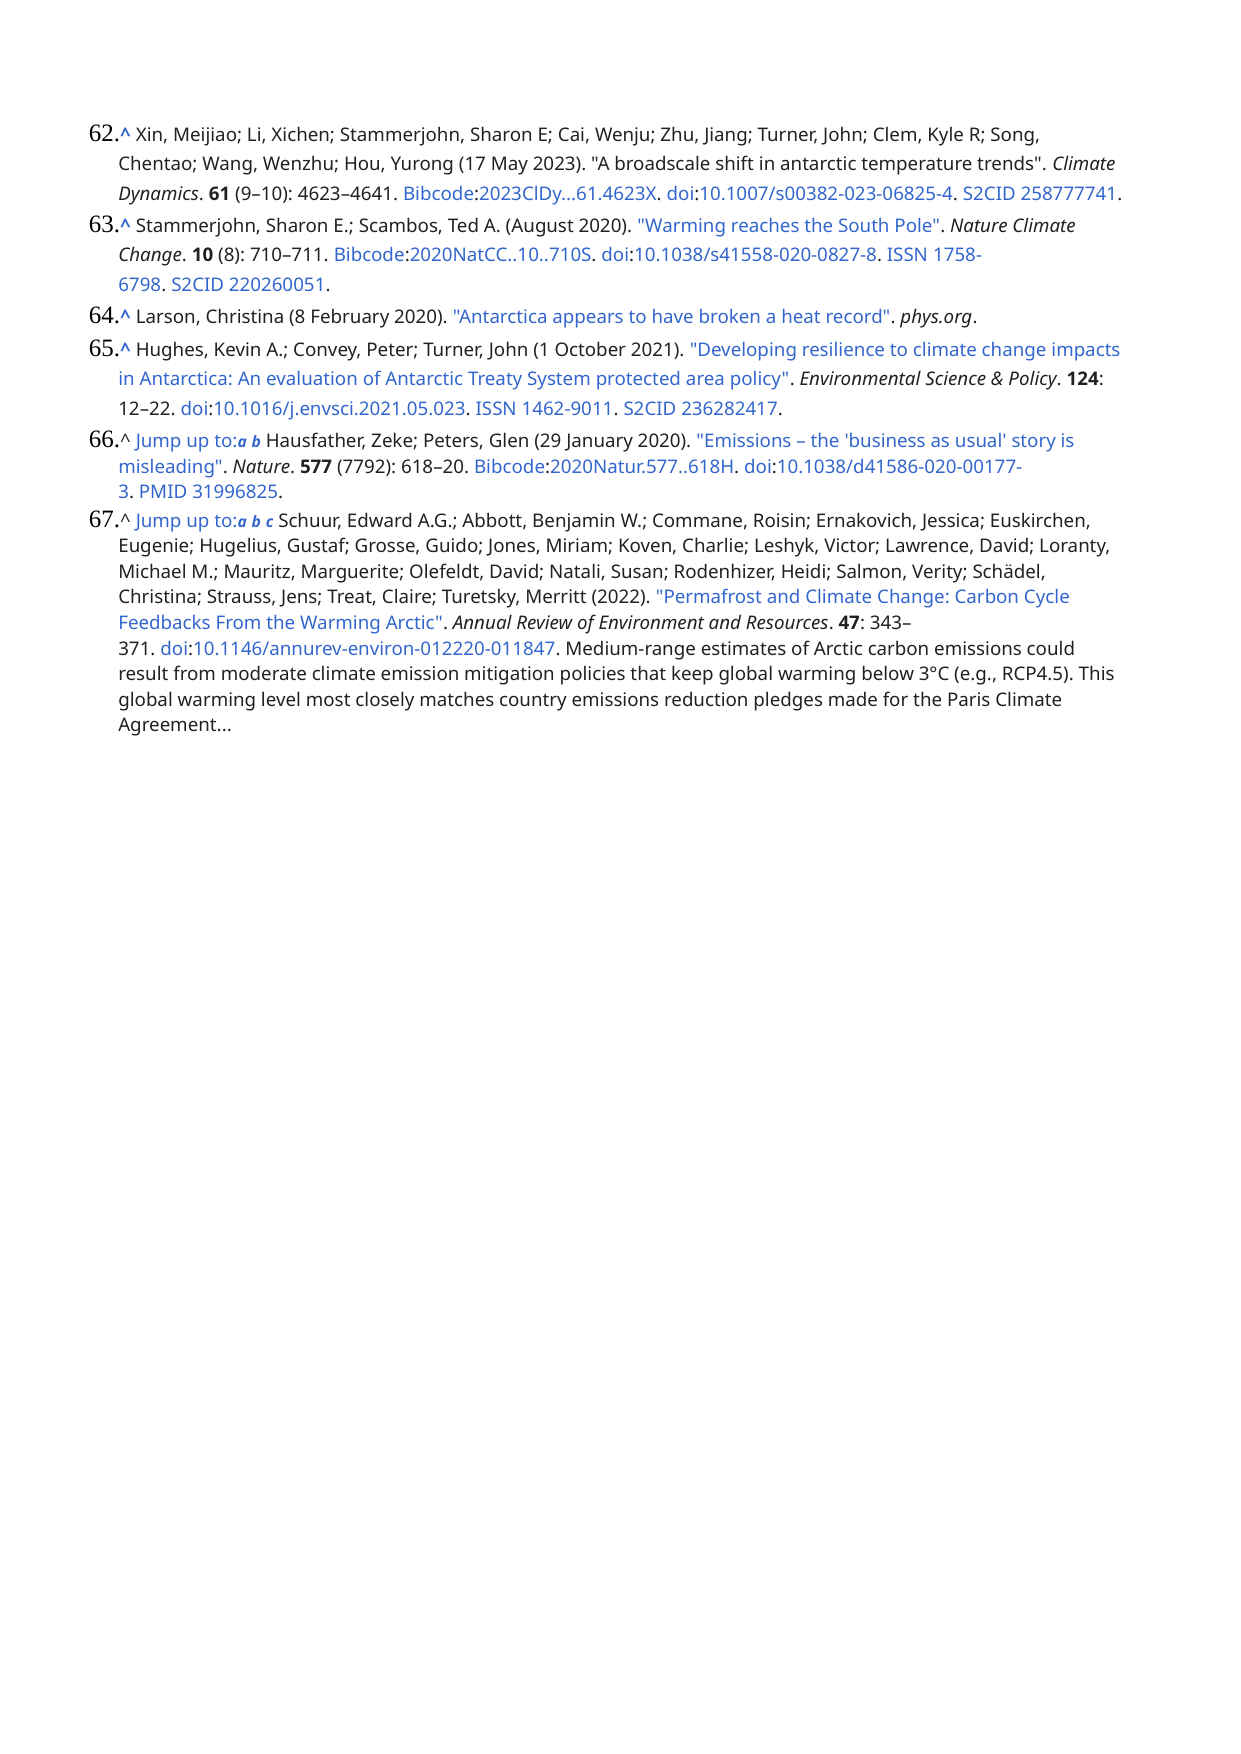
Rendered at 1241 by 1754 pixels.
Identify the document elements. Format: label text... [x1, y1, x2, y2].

list ^ Stammerjohn, Sharon E.; Scambos, Ted A. (August 2020). "Warming reaches the South Pole". Nature Climate Change. 10 (8): 710–711. Bibcode:2020NatCC..10..710S. doi:10.1038/s41558-020-0827-8. ISSN 1758-6798. S2CID 220260051. [118, 209, 1122, 296]
list ^ Xin, Meijiao; Li, Xichen; Stammerjohn, Sharon E; Cai, Wenju; Zhu, Jiang; Turner, John; Clem, Kyle R; Song, Chentao; Wang, Wenzhu; Hou, Yurong (17 May 2023). "A broadscale shift in antarctic temperature trends". Climate Dynamics. 61 (9–10): 4623–4641. Bibcode:2023ClDy...61.4623X. doi:10.1007/s00382-023-06825-4. S2CID 258777741. [118, 118, 1122, 205]
list ^ Jump up to:a b c Schuur, Edward A.G.; Abbott, Benjamin W.; Commane, Roisin; Ernakovich, Jessica; Euskirchen, Eugenie; Hugelius, Gustaf; Grosse, Guido; Jones, Miriam; Koven, Charlie; Leshyk, Victor; Lawrence, David; Loranty, Michael M.; Mauritz, Marguerite; Olefeldt, David; Natali, Susan; Rodenhizer, Heidi; Salmon, Verity; Schädel, Christina; Strauss, Jens; Treat, Claire; Turetsky, Merritt (2022). "Permafrost and Climate Change: Carbon Cycle Feedbacks From the Warming Arctic". Annual Review of Environment and Resources. 47: 343–371. doi:10.1146/annurev-environ-012220-011847. Medium-range estimates of Arctic carbon emissions could result from moderate climate emission mitigation policies that keep global warming below 3°C (e.g., RCP4.5). This global warming level most closely matches country emissions reduction pledges made for the Paris Climate Agreement... [118, 504, 1122, 737]
list ^ Larson, Christina (8 February 2020). "Antarctica appears to have broken a heat record". phys.org. [118, 300, 1122, 329]
list ^ Hughes, Kevin A.; Convey, Peter; Turner, John (1 October 2021). "Developing resilience to climate change impacts in Antarctica: An evaluation of Antarctic Treaty System protected area policy". Environmental Science & Policy. 124: 12–22. doi:10.1016/j.envsci.2021.05.023. ISSN 1462-9011. S2CID 236282417. [118, 333, 1122, 421]
list ^ Jump up to:a b Hausfather, Zeke; Peters, Glen (29 January 2020). "Emissions – the 'business as usual' story is misleading". Nature. 577 (7792): 618–20. Bibcode:2020Natur.577..618H. doi:10.1038/d41586-020-00177-3. PMID 31996825. [118, 424, 1122, 504]
